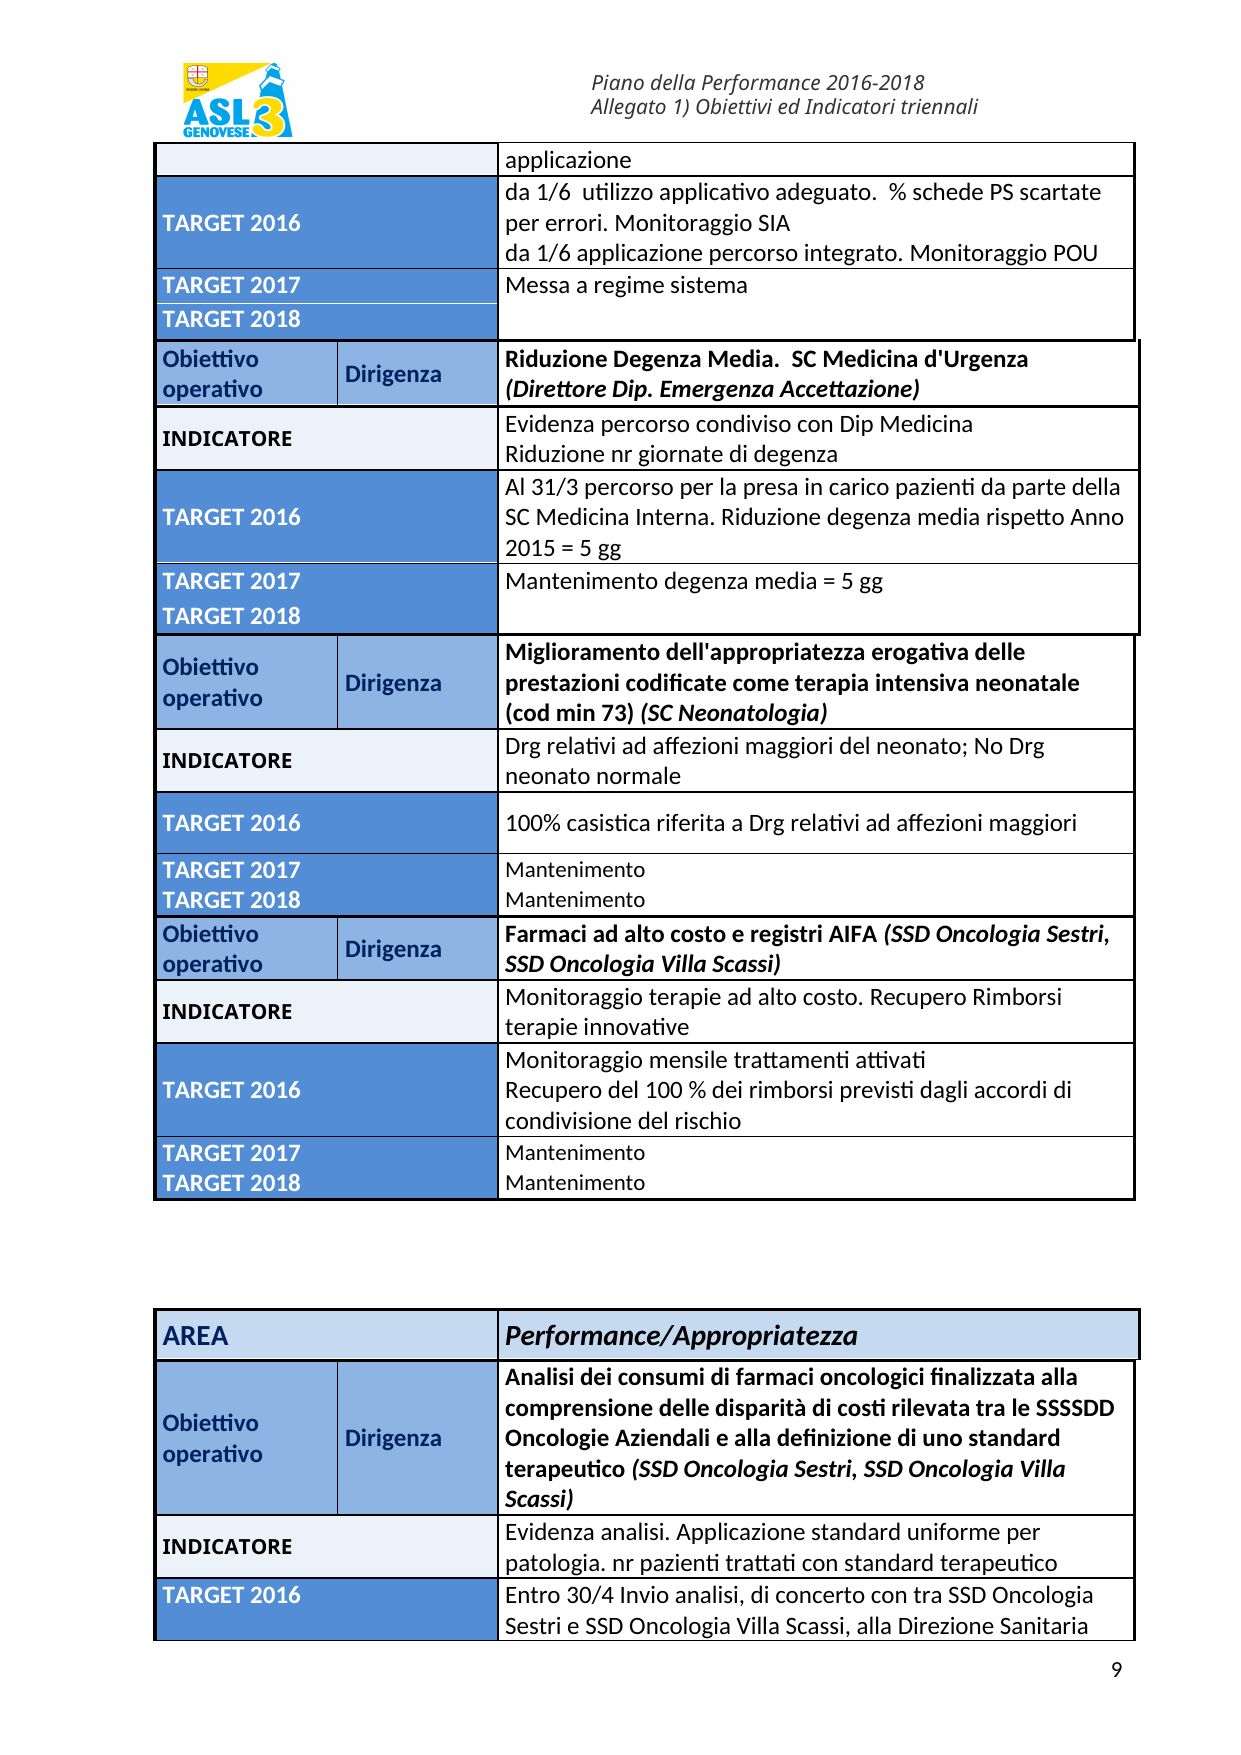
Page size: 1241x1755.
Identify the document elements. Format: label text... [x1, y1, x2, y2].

table_cell TARGET 2017 [157, 854, 338, 884]
table_cell Obiettivo operativo [157, 342, 337, 404]
table_cell 100% casistica riferita a Drg relativi ad affezioni maggiori [499, 793, 1133, 853]
table_cell [338, 1167, 497, 1198]
table_cell [338, 304, 497, 339]
table_cell [499, 304, 1133, 339]
table_cell applicazione [499, 143, 1133, 174]
table_cell TARGET 2016 [157, 471, 338, 562]
table_cell Dirigenza [338, 636, 497, 728]
table_cell [338, 564, 497, 598]
table_cell TARGET 2018 [157, 598, 338, 633]
table_cell TARGET 2018 [157, 884, 338, 915]
table_cell Dirigenza [338, 342, 497, 404]
table_cell TARGET 2017 [157, 269, 338, 303]
table_cell [338, 884, 497, 915]
table_cell [338, 854, 497, 884]
table_cell [338, 1137, 497, 1167]
table_cell Dirigenza [338, 918, 497, 979]
table_cell [338, 471, 497, 562]
table_cell Monitoraggio mensile trattamenti attivati Recupero del 100 % dei rimborsi previsti dagli accordi di condivisione del rischio [499, 1044, 1133, 1136]
table_cell Evidenza analisi. Applicazione standard uniforme per patologia. nr pazienti trattati con standard terapeutico [499, 1516, 1133, 1577]
table_cell [338, 269, 497, 303]
table_header Performance/Appropriatezza [499, 1311, 1138, 1358]
table_cell TARGET 2017 [157, 564, 338, 598]
table_cell Farmaci ad alto costo e registri AIFA (SSD Oncologia Sestri, SSD Oncologia Villa Scassi) [499, 918, 1133, 979]
table_cell Obiettivo operativo [157, 1362, 337, 1514]
table_cell Evidenza percorso condiviso con Dip Medicina Riduzione nr giornate di degenza [499, 408, 1138, 469]
table_cell [338, 177, 497, 268]
table_header AREA [157, 1311, 497, 1358]
table_cell TARGET 2016 [157, 177, 338, 268]
table_cell [338, 1579, 497, 1640]
table_cell Mantenimento [499, 854, 1133, 884]
table_cell TARGET 2016 [157, 1579, 338, 1640]
table_cell Mantenimento [499, 1137, 1133, 1167]
table_cell INDICATORE [157, 730, 497, 791]
table_cell Entro 30/4 Invio analisi, di concerto con tra SSD Oncologia Sestri e SSD Oncologia Villa Scassi, alla Direzione Sanitaria [499, 1579, 1133, 1640]
table_cell TARGET 2016 [157, 793, 338, 853]
table_cell INDICATORE [157, 1516, 497, 1577]
table_cell [338, 1044, 497, 1136]
table_cell [338, 598, 497, 633]
table_cell Analisi dei consumi di farmaci oncologici finalizzata alla comprensione delle disparità di costi rilevata tra le SSSSDD Oncologie Aziendali e alla definizione di uno standard terapeutico (SSD Oncologia Sestri, SSD Oncologia Villa Scassi) [499, 1362, 1133, 1514]
table_cell Monitoraggio terapie ad alto costo. Recupero Rimborsi terapie innovative [499, 981, 1133, 1042]
table_cell Riduzione Degenza Media. SC Medicina d'Urgenza (Direttore Dip. Emergenza Accettazione) [499, 339, 1138, 404]
table_cell Obiettivo operativo [157, 636, 337, 728]
table_cell Dirigenza [338, 1362, 497, 1514]
table_cell TARGET 2018 [157, 304, 338, 339]
table_cell da 1/6 utilizzo applicativo adeguato. % schede PS scartate per errori. Monitoraggio SIA da 1/6 applicazione percorso integrato. Monitoraggio POU [499, 177, 1133, 268]
table_cell Al 31/3 percorso per la presa in carico pazienti da parte della SC Medicina Interna. Riduzione degenza media rispetto Anno 2015 = 5 gg [499, 471, 1138, 562]
table_cell TARGET 2018 [157, 1167, 338, 1198]
table_cell [338, 793, 497, 853]
table_cell Messa a regime sistema [499, 269, 1133, 303]
table_cell Miglioramento dell'appropriatezza erogativa delle prestazioni codificate come terapia intensiva neonatale (cod min 73) (SC Neonatologia) [499, 636, 1133, 728]
table_cell Obiettivo operativo [157, 918, 337, 979]
table_cell Drg relativi ad affezioni maggiori del neonato; No Drg neonato normale [499, 730, 1133, 791]
table_cell INDICATORE [157, 981, 497, 1042]
table_cell TARGET 2016 [157, 1044, 338, 1136]
table_cell INDICATORE [157, 408, 497, 469]
table_cell Mantenimento [499, 884, 1133, 915]
table_cell TARGET 2017 [157, 1137, 338, 1167]
table_cell Mantenimento degenza media = 5 gg [499, 564, 1138, 598]
table_cell [499, 598, 1138, 633]
table_cell Mantenimento [499, 1167, 1133, 1198]
table_cell [157, 144, 497, 174]
